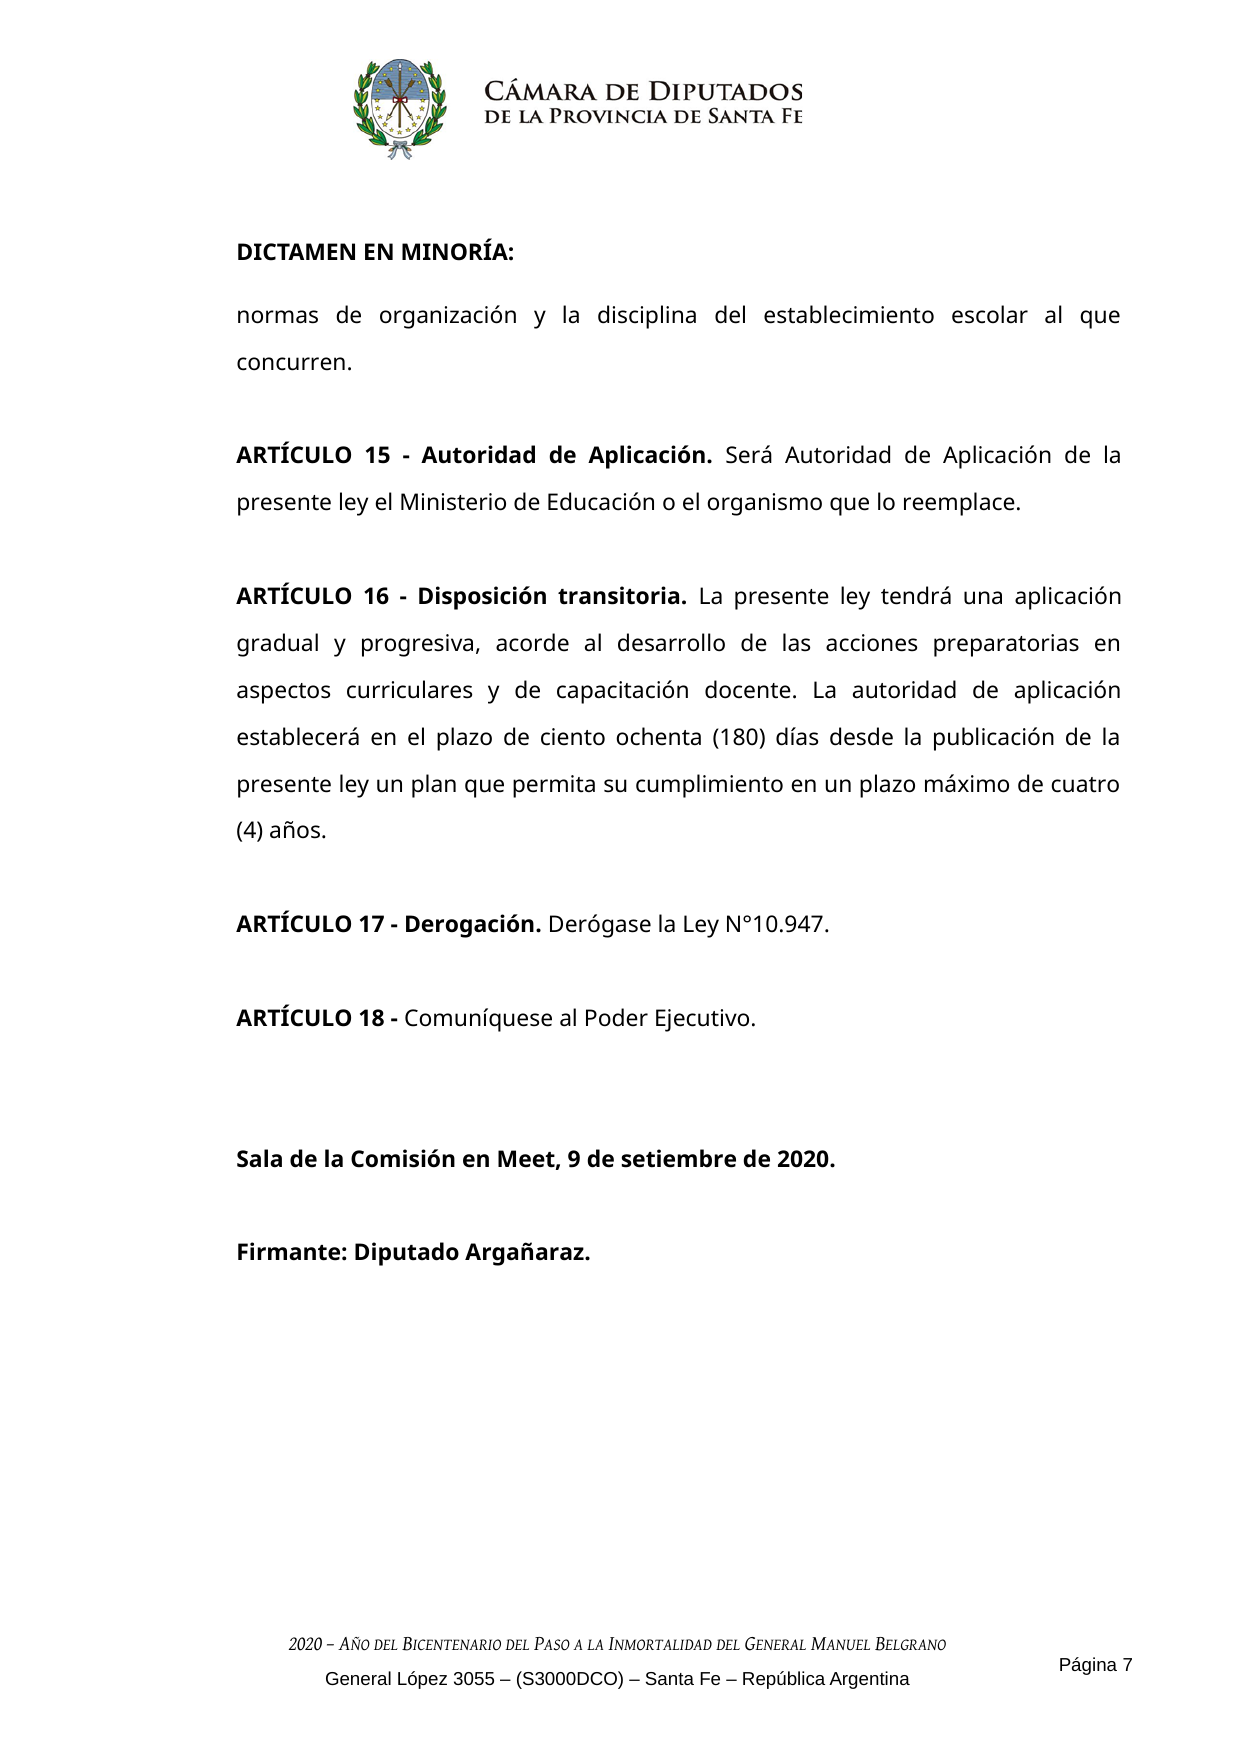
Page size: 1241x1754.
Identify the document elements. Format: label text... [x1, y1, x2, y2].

text normas de organización y la disciplina del establecimiento escolar al que concurren. [236, 299, 1122, 377]
text Sala de la Comisión en Meet, 9 de setiembre de 2020. [236, 1142, 1122, 1174]
text ARTÍCULO 15 - Autoridad de Aplicación. Será Autoridad de Aplicación de la presente ley el Ministerio de Educación o el organismo que lo reemplace. [236, 439, 1122, 517]
text ARTÍCULO 17 - Derogación. Derógase la Ley N°10.947. [236, 908, 1122, 939]
text ARTÍCULO 18 - Comuníquese al Poder Ejecutivo. [236, 1002, 1122, 1033]
text Firmante: Diputado Argañaraz. [236, 1236, 1122, 1267]
text ARTÍCULO 16 - Disposición transitoria. La presente ley tendrá una aplicación gradual y progresiva, acorde al desarrollo de las acciones preparatorias en aspectos curriculares y de capacitación docente. La autoridad de aplicación establecerá en el plazo de ciento ochenta (180) días desde la publicación de la presente ley un plan que permita su cumplimiento en un plazo máximo de cuatro (4) años. [236, 580, 1122, 846]
